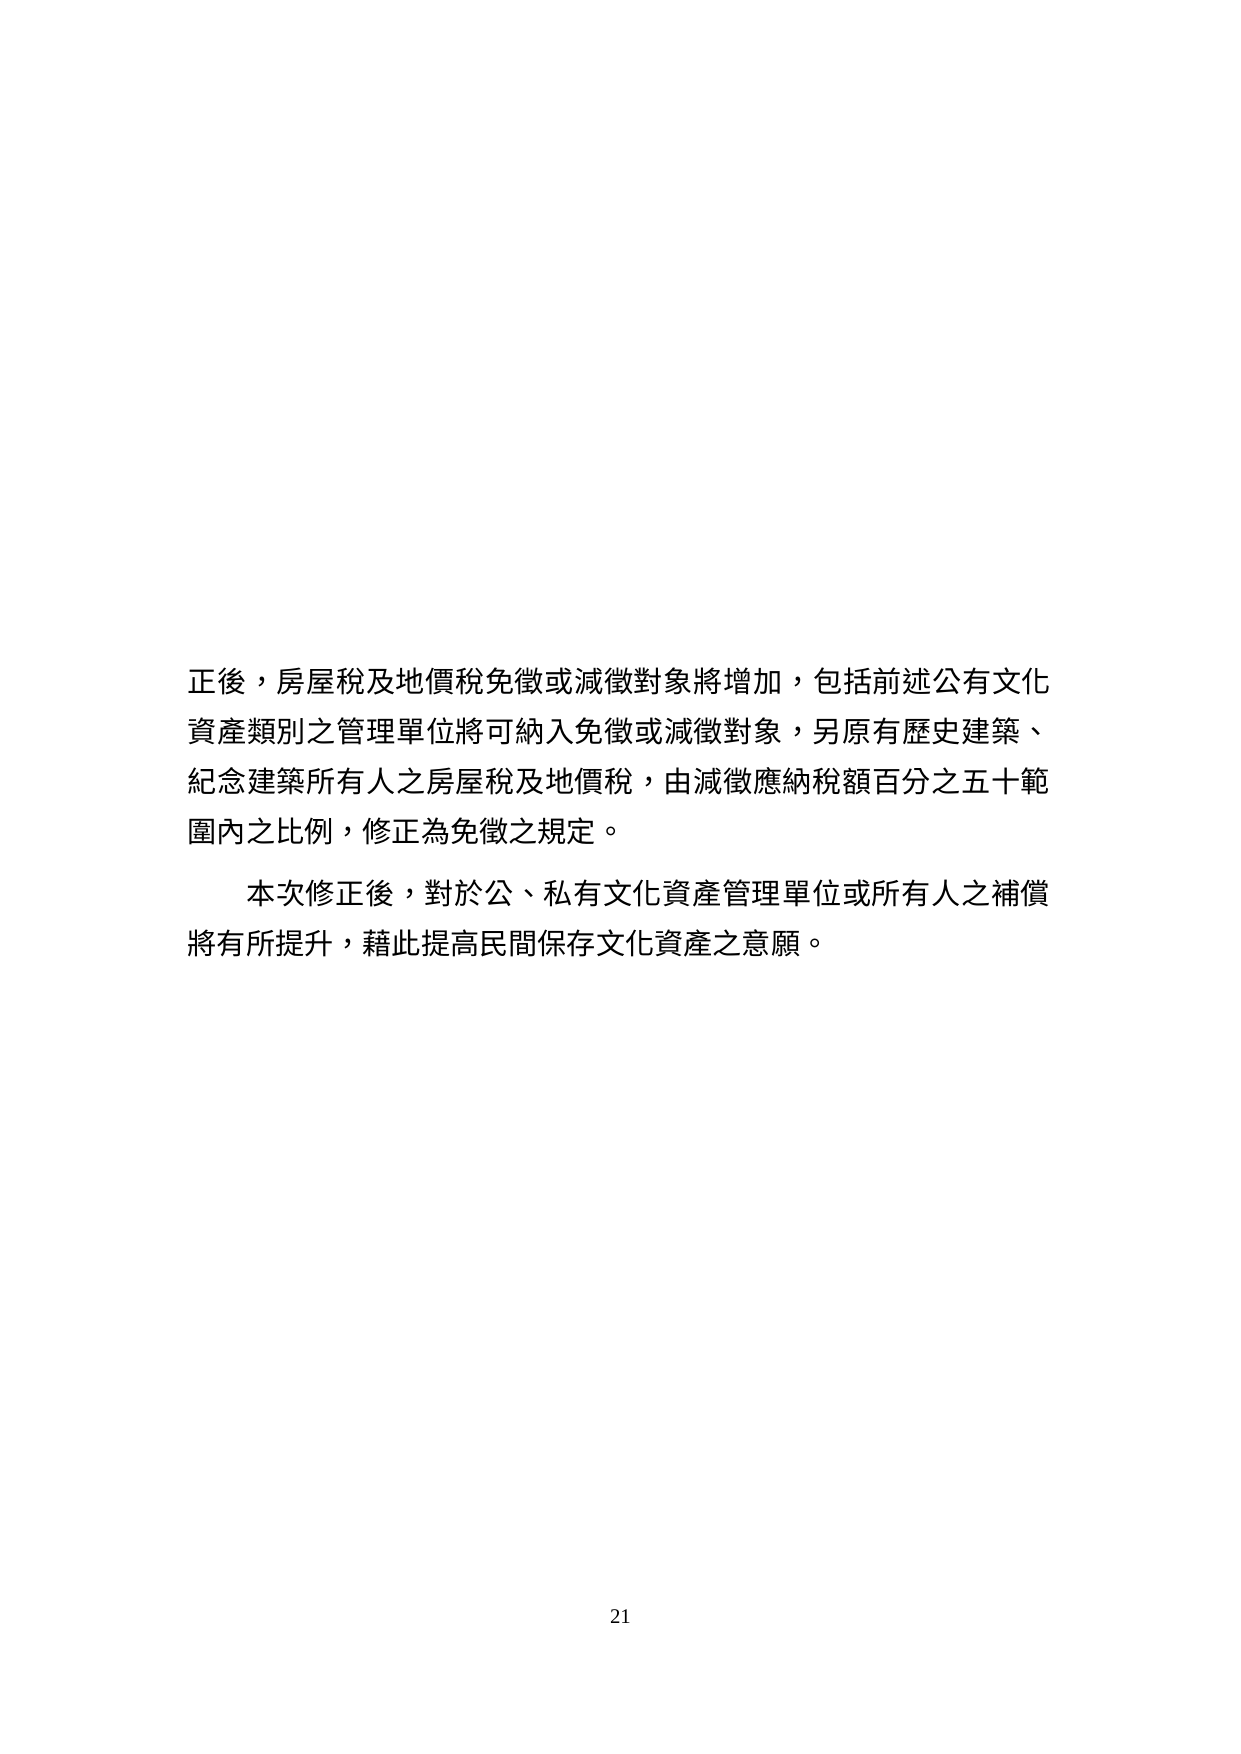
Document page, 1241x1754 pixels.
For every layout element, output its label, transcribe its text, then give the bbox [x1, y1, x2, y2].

text 本次修正後，對於公、私有文化資產管理單位或所有人之補償將有所提升，藉此提高民間保存文化資產之意願。 [187, 864, 1051, 964]
text 正後，房屋稅及地價稅免徵或減徵對象將增加，包括前述公有文化資產類別之管理單位將可納入免徵或減徵對象，另原有歷史建築、紀念建築所有人之房屋稅及地價稅，由減徵應納稅額百分之五十範圍內之比例，修正為免徵之規定。 [187, 652, 1051, 852]
